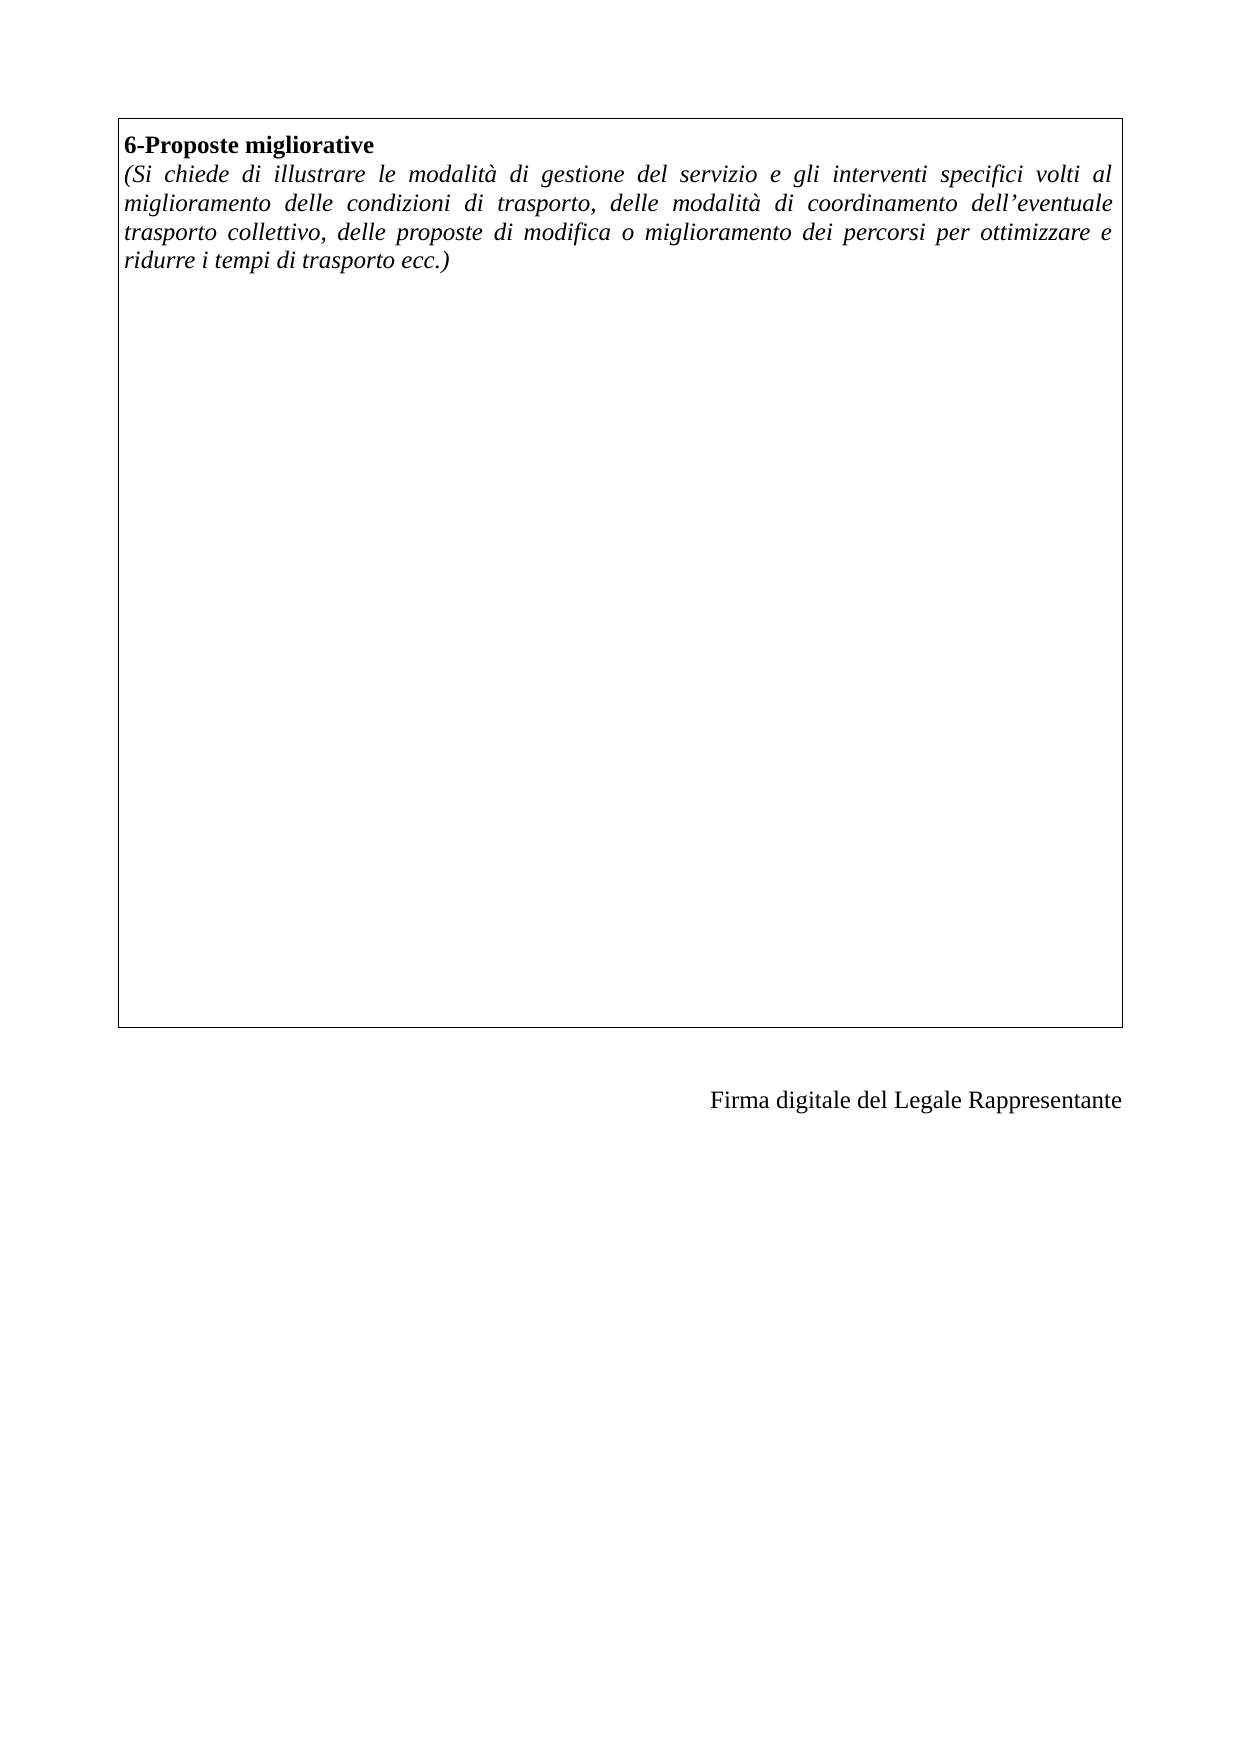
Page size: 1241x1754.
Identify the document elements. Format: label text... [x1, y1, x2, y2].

text Firma digitale del Legale Rappresentante [118, 1085, 1122, 1114]
table_header 6-Proposte migliorative (Si chiede di illustrare le modalità di gestione del servizio e gli interventi specifici volti al miglioramento delle condizioni di trasporto, delle modalità di coordinamento dell’eventuale trasporto collettivo, delle proposte di modifica o miglioramento dei percorsi per ottimizzare e ridurre i tempi di trasporto ecc.) [119, 119, 1122, 1027]
